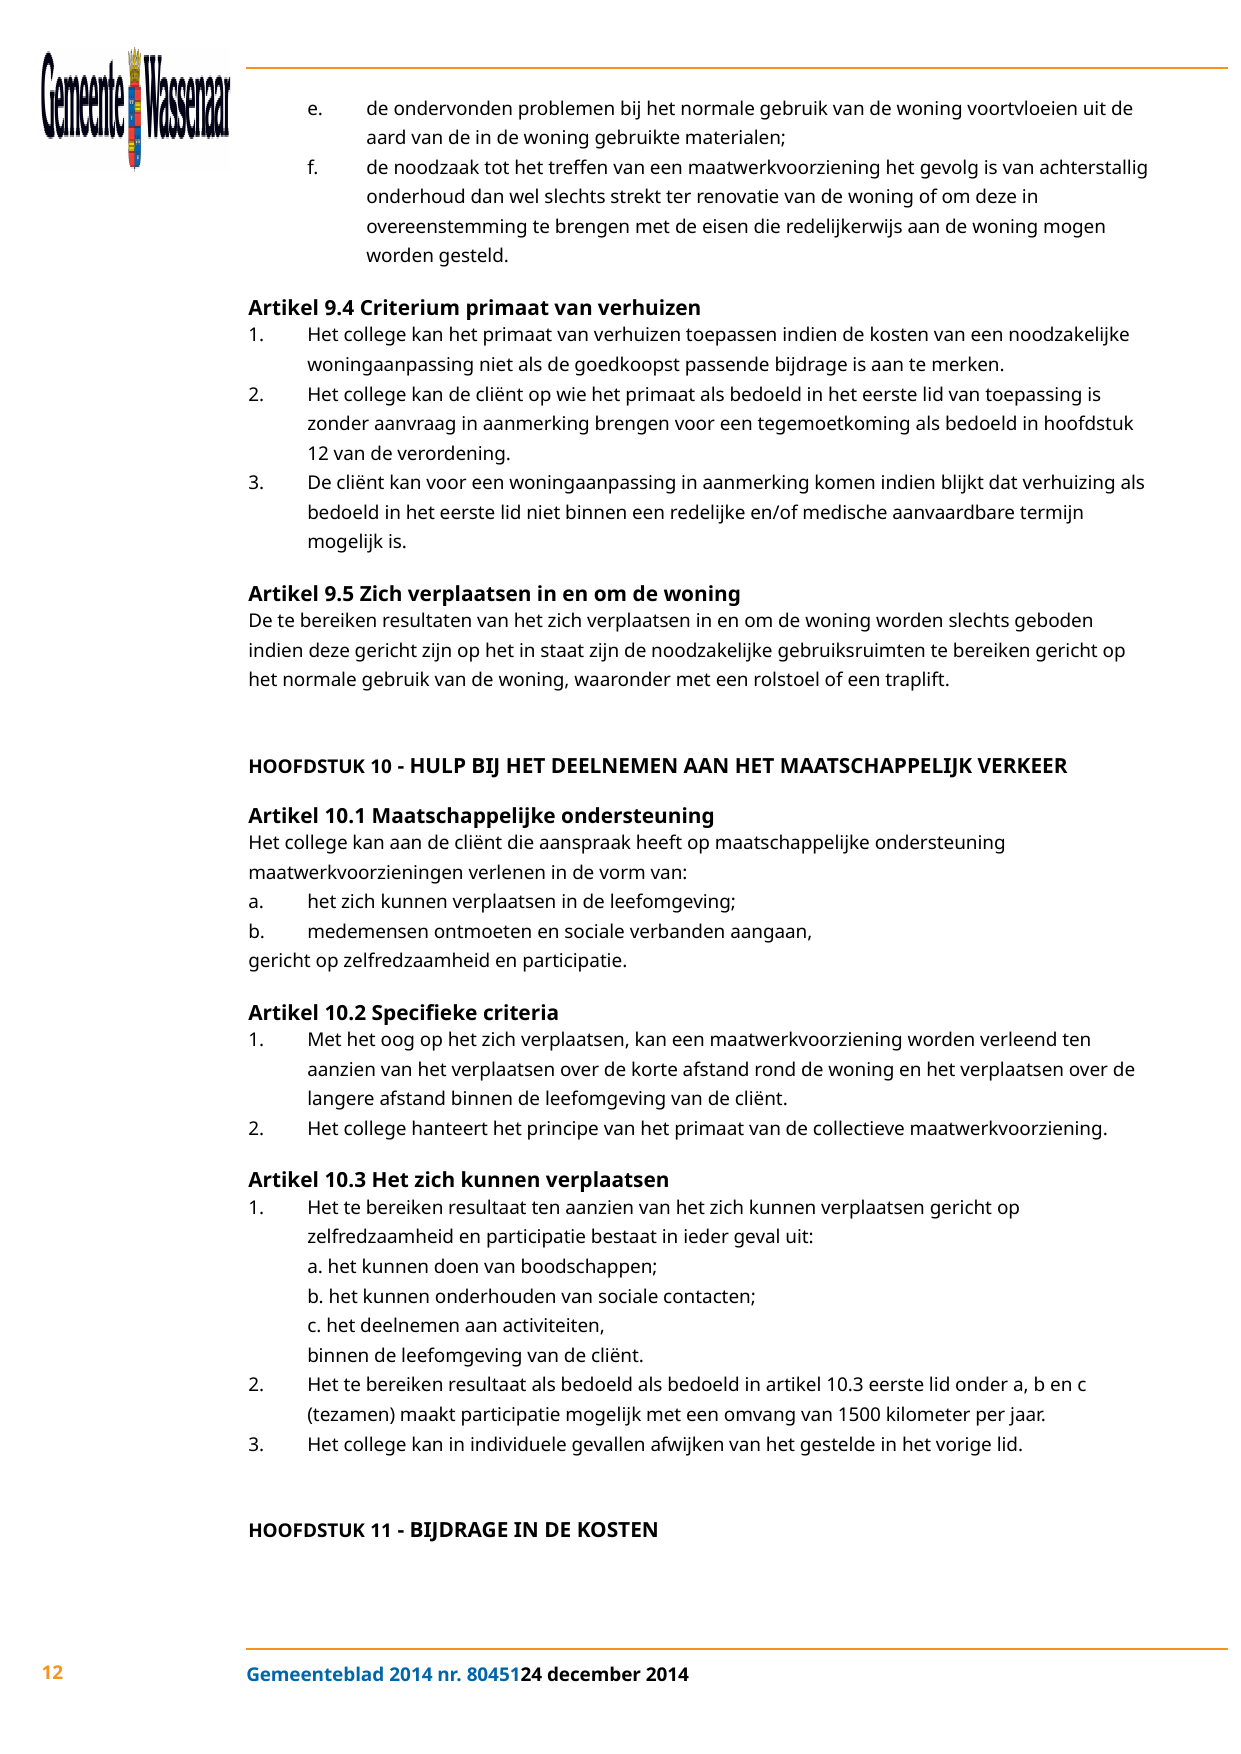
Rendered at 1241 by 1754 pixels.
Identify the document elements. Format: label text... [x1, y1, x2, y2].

text HOOFDSTUK 11 - BIJDRAGE IN DE KOSTEN [248, 1516, 1152, 1544]
list c. het deelnemen aan activiteiten, [248, 1312, 1152, 1338]
list Met het oog op het zich verplaatsen, kan een maatwerkvoorziening worden verleend ten aanzien van het verplaatsen over de korte afstand rond de woning en het verplaatsen over de langere afstand binnen de leefomgeving van de cliënt. [248, 1026, 1152, 1111]
text HOOFDSTUK 10 - HULP BIJ HET DEELNEMEN AAN HET MAATSCHAPPELIJK VERKEER [248, 752, 1152, 780]
picture [41, 47, 231, 172]
text Artikel 9.4 Criterium primaat van verhuizen [248, 293, 1152, 322]
text Artikel 10.3 Het zich kunnen verplaatsen [248, 1166, 1152, 1194]
list Het college kan in individuele gevallen afwijken van het gestelde in het vorige lid. [248, 1431, 1152, 1456]
text De te bereiken resultaten van het zich verplaatsen in en om de woning worden slechts geboden indien deze gericht zijn op het in staat zijn de noodzakelijke gebruiksruimten te bereiken gericht op het normale gebruik van de woning, waaronder met een rolstoel of een traplift. [248, 607, 1152, 692]
list b. het kunnen onderhouden van sociale contacten; [248, 1283, 1152, 1308]
list Het college hanteert het principe van het primaat van de collectieve maatwerkvoorziening. [248, 1115, 1152, 1141]
list het zich kunnen verplaatsen in de leefomgeving; [248, 888, 1152, 914]
text Artikel 10.2 Specifieke criteria [248, 998, 1152, 1026]
text Artikel 9.5 Zich verplaatsen in en om de woning [248, 579, 1152, 607]
list medemensen ontmoeten en sociale verbanden aangaan, [248, 918, 1152, 944]
list de ondervonden problemen bij het normale gebruik van de woning voortvloeien uit de aard van de in de woning gebruikte materialen; [307, 95, 1152, 150]
list De cliënt kan voor een woningaanpassing in aanmerking komen indien blijkt dat verhuizing als bedoeld in het eerste lid niet binnen een redelijke en/of medische aanvaardbare termijn mogelijk is. [248, 469, 1152, 554]
list Het te bereiken resultaat ten aanzien van het zich kunnen verplaatsen gericht op zelfredzaamheid en participatie bestaat in ieder geval uit: [248, 1194, 1152, 1249]
text Het college kan aan de cliënt die aanspraak heeft op maatschappelijke ondersteuning maatwerkvoorzieningen verlenen in de vorm van: [248, 829, 1152, 884]
list a. het kunnen doen van boodschappen; [248, 1253, 1152, 1279]
list Het college kan het primaat van verhuizen toepassen indien de kosten van een noodzakelijke woningaanpassing niet als de goedkoopst passende bijdrage is aan te merken. [248, 322, 1152, 377]
list de noodzaak tot het treffen van een maatwerkvoorziening het gevolg is van achterstallig onderhoud dan wel slechts strekt ter renovatie van de woning of om deze in overeenstemming te brengen met de eisen die redelijkerwijs aan de woning mogen worden gesteld. [307, 154, 1152, 268]
text gericht op zelfredzaamheid en participatie. [248, 948, 1152, 973]
text Artikel 10.1 Maatschappelijke ondersteuning [248, 801, 1152, 829]
list Het college kan de cliënt op wie het primaat als bedoeld in het eerste lid van toepassing is zonder aanvraag in aanmerking brengen voor een tegemoetkoming als bedoeld in hoofdstuk 12 van de verordening. [248, 381, 1152, 466]
list binnen de leefomgeving van de cliënt. [248, 1342, 1152, 1368]
list Het te bereiken resultaat als bedoeld als bedoeld in artikel 10.3 eerste lid onder a, b en c (tezamen) maakt participatie mogelijk met een omvang van 1500 kilometer per jaar. [248, 1372, 1152, 1427]
